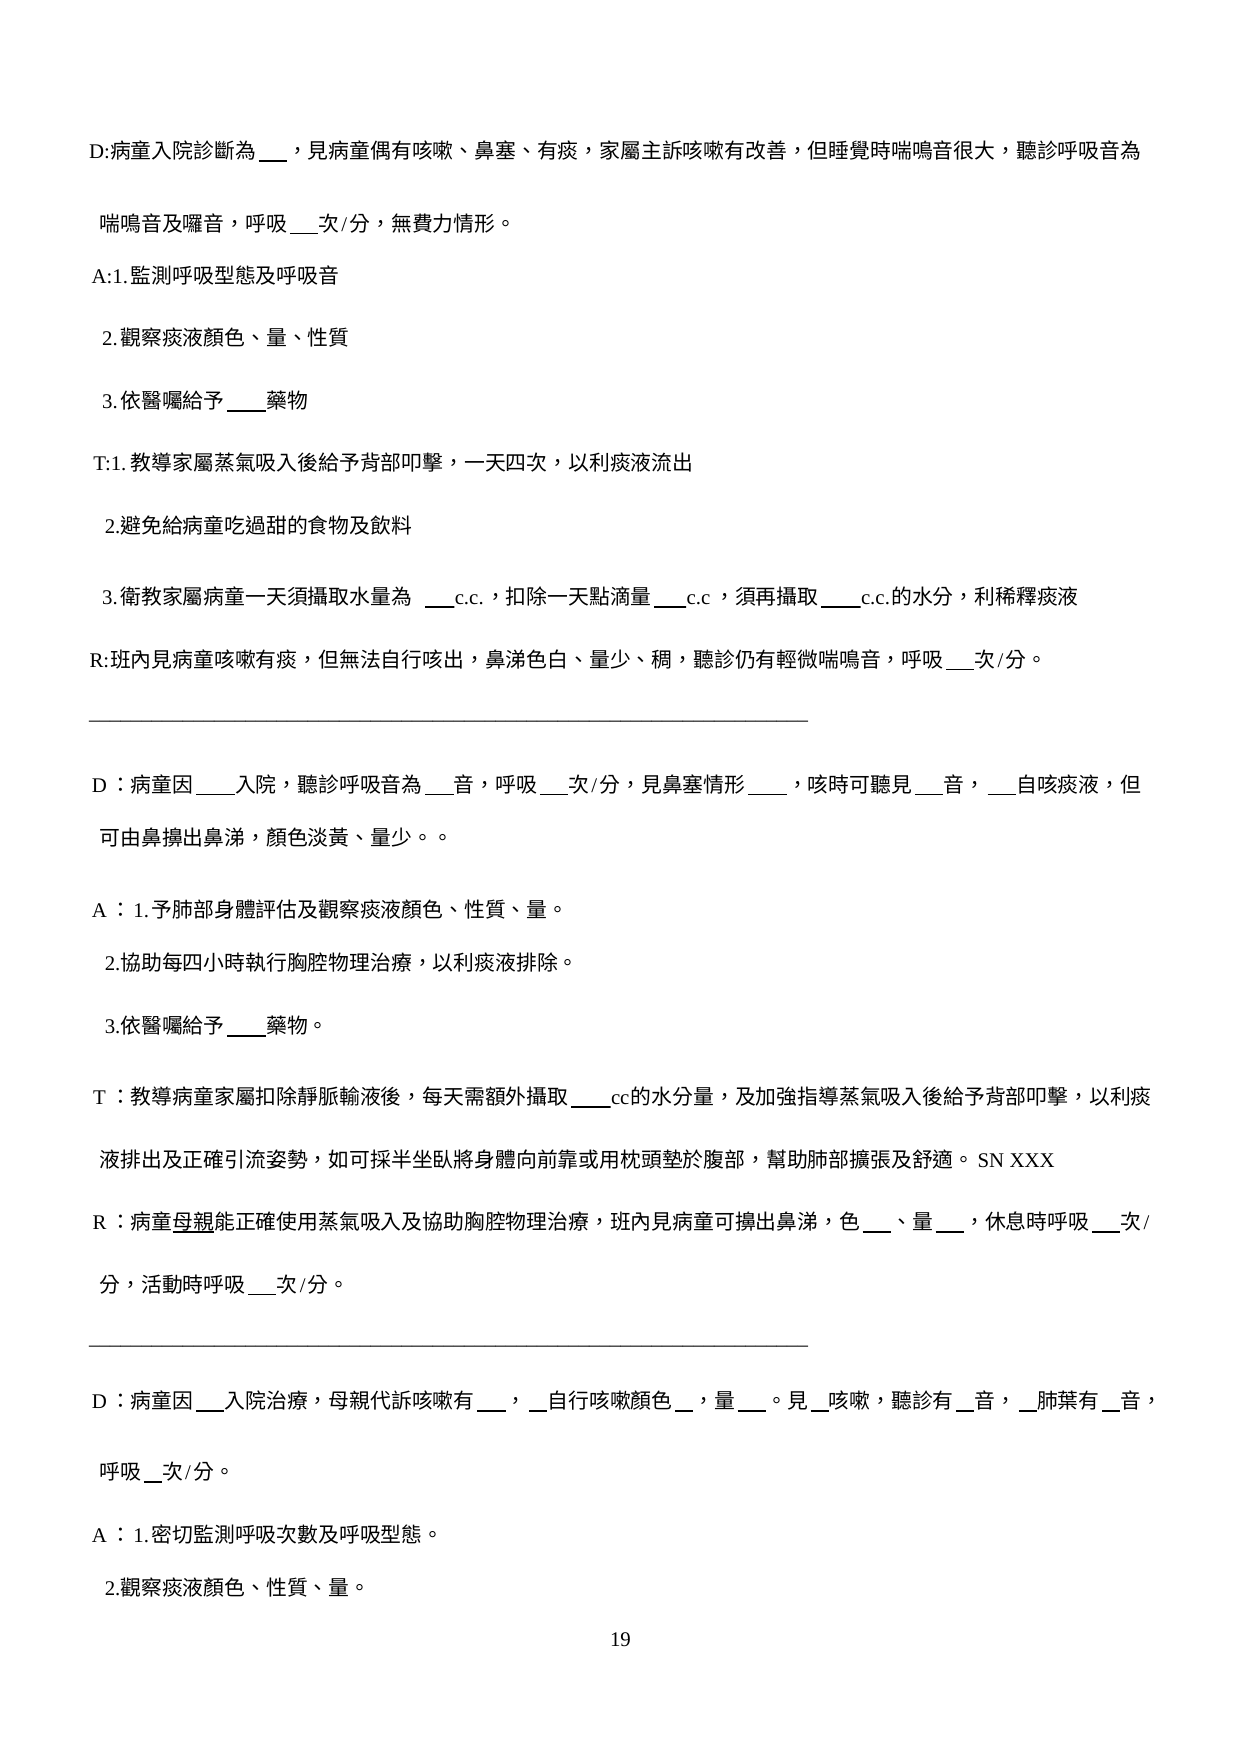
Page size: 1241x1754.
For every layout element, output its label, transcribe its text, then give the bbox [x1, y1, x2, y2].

text 3.衛教家屬病童一天須攝取水量為 c.c.，扣除一天點滴量 c.c，須再攝取 c.c.的水分，利稀釋痰液 [89, 545, 1151, 608]
text 2.避免給病童吃過甜的食物及飲料 [89, 483, 1151, 545]
text _____________________________________________________________________ [89, 670, 1151, 733]
text R:班內見病童咳嗽有痰，但無法自行咳出，鼻涕色白、量少、稠，聽診仍有輕微喘鳴音，呼吸 次/分。 [89, 608, 1151, 670]
text A：1.予肺部身體評估及觀察痰液顏色、性質、量。 [89, 858, 1151, 920]
text 3.依醫囑給予 藥物 [89, 358, 1151, 420]
text 3.依醫囑給予 藥物。 [89, 983, 1151, 1045]
text D:病童入院診斷為 ，見病童偶有咳嗽、鼻塞、有痰，家屬主訴咳嗽有改善，但睡覺時喘鳴音很大，聽診呼吸音為喘鳴音及囉音，呼吸 次/分，無費力情形。 [89, 108, 1151, 233]
text 2.協助每四小時執行胸腔物理治療，以利痰液排除。 [89, 920, 1151, 983]
text 2.觀察痰液顏色、量、性質 [89, 295, 1151, 358]
text 液排出及正確引流姿勢，如可採半坐臥將身體向前靠或用枕頭墊於腹部，幫助肺部擴張及舒適。SN XXX [89, 1108, 1151, 1170]
text 可由鼻擤出鼻涕，顏色淡黃、量少。。 [89, 795, 1151, 858]
text T:1.教導家屬蒸氣吸入後給予背部叩擊，一天四次，以利痰液流出 [89, 420, 1151, 483]
text A：1.密切監測呼吸次數及呼吸型態。 [89, 1483, 1151, 1545]
text T：教導病童家屬扣除靜脈輸液後，每天需額外攝取 cc的水分量，及加強指導蒸氣吸入後給予背部叩擊，以利痰 [89, 1045, 1151, 1108]
text 分，活動時呼吸 次/分。 [89, 1233, 1151, 1295]
text D：病童因 入院，聽診呼吸音為 音，呼吸 次/分，見鼻塞情形 ，咳時可聽見 音， 自咳痰液，但 [89, 733, 1151, 795]
text D：病童因 入院治療，母親代訴咳嗽有 ， 自行咳嗽顏色 ，量 。見 咳嗽，聽診有 音， 肺葉有 音， [89, 1358, 1151, 1420]
text 呼吸 次/分。 [89, 1420, 1151, 1483]
text 2.觀察痰液顏色、性質、量。 [89, 1545, 1151, 1608]
text A:1.監測呼吸型態及呼吸音 [89, 233, 1151, 295]
text _____________________________________________________________________ [89, 1295, 1151, 1358]
text R：病童母親能正確使用蒸氣吸入及協助胸腔物理治療，班內見病童可擤出鼻涕，色 、量 ，休息時呼吸 次/ [89, 1170, 1151, 1233]
